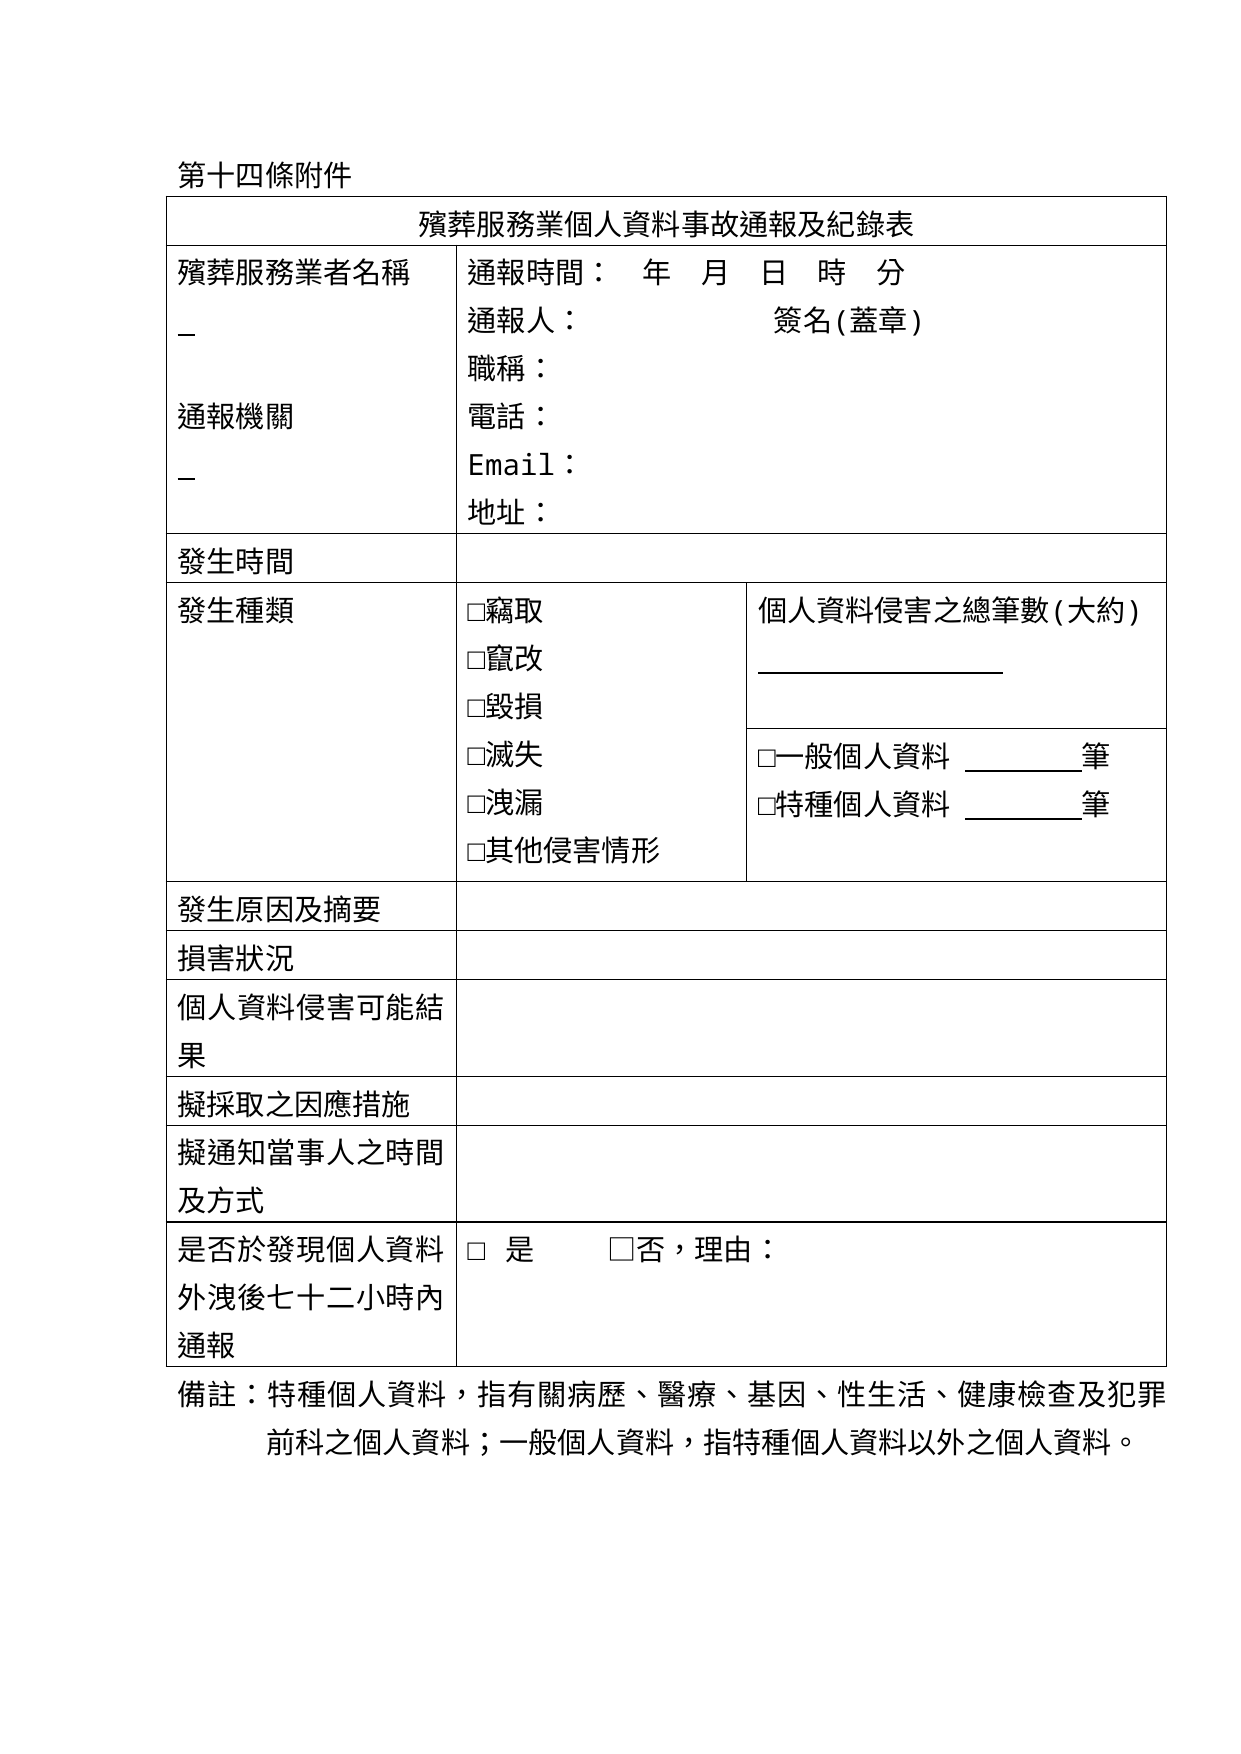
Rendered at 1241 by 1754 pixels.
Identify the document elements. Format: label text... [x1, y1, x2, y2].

table_cell [457, 1077, 1166, 1124]
table_cell □竊取 □竄改 □毀損 □滅失 □洩漏 □其他侵害情形 [457, 583, 746, 881]
table_header 殯葬服務業個人資料事故通報及紀錄表 [167, 197, 1166, 244]
table_cell 殯葬服務業者名稱 通報機關 [167, 246, 456, 533]
table_cell 是否於發現個人資料外洩後七十二小時內通報 [167, 1223, 456, 1366]
table_cell □一般個人資料 筆 □特種個人資料 筆 [747, 729, 1166, 881]
table_cell 損害狀況 [167, 931, 456, 979]
table_cell 是 □否，理由： [457, 1223, 1166, 1366]
table_cell [457, 534, 1166, 582]
table_cell [457, 931, 1166, 979]
table_cell 個人資料侵害可能結果 [167, 980, 456, 1076]
table_cell [457, 882, 1166, 930]
table_cell 發生時間 [167, 534, 456, 582]
table_cell [457, 1126, 1166, 1221]
table_cell 個人資料侵害之總筆數(大約) [747, 583, 1166, 728]
text 第十四條附件 [177, 148, 1092, 196]
table_cell 擬通知當事人之時間及方式 [167, 1126, 456, 1221]
table_cell 發生種類 [167, 583, 456, 881]
table_cell 通報時間： 年 月 日 時 分 通報人： 簽名(蓋章) 職稱： 電話： Email： 地址： [457, 246, 1166, 533]
table_cell [457, 980, 1166, 1076]
table_cell 發生原因及摘要 [167, 882, 456, 930]
table_cell 擬採取之因應措施 [167, 1077, 456, 1124]
text 備註：特種個人資料，指有關病歷、醫療、基因、性生活、健康檢查及犯罪前科之個人資料；一般個人資料，指特種個人資料以外之個人資料。 [177, 1367, 1167, 1463]
